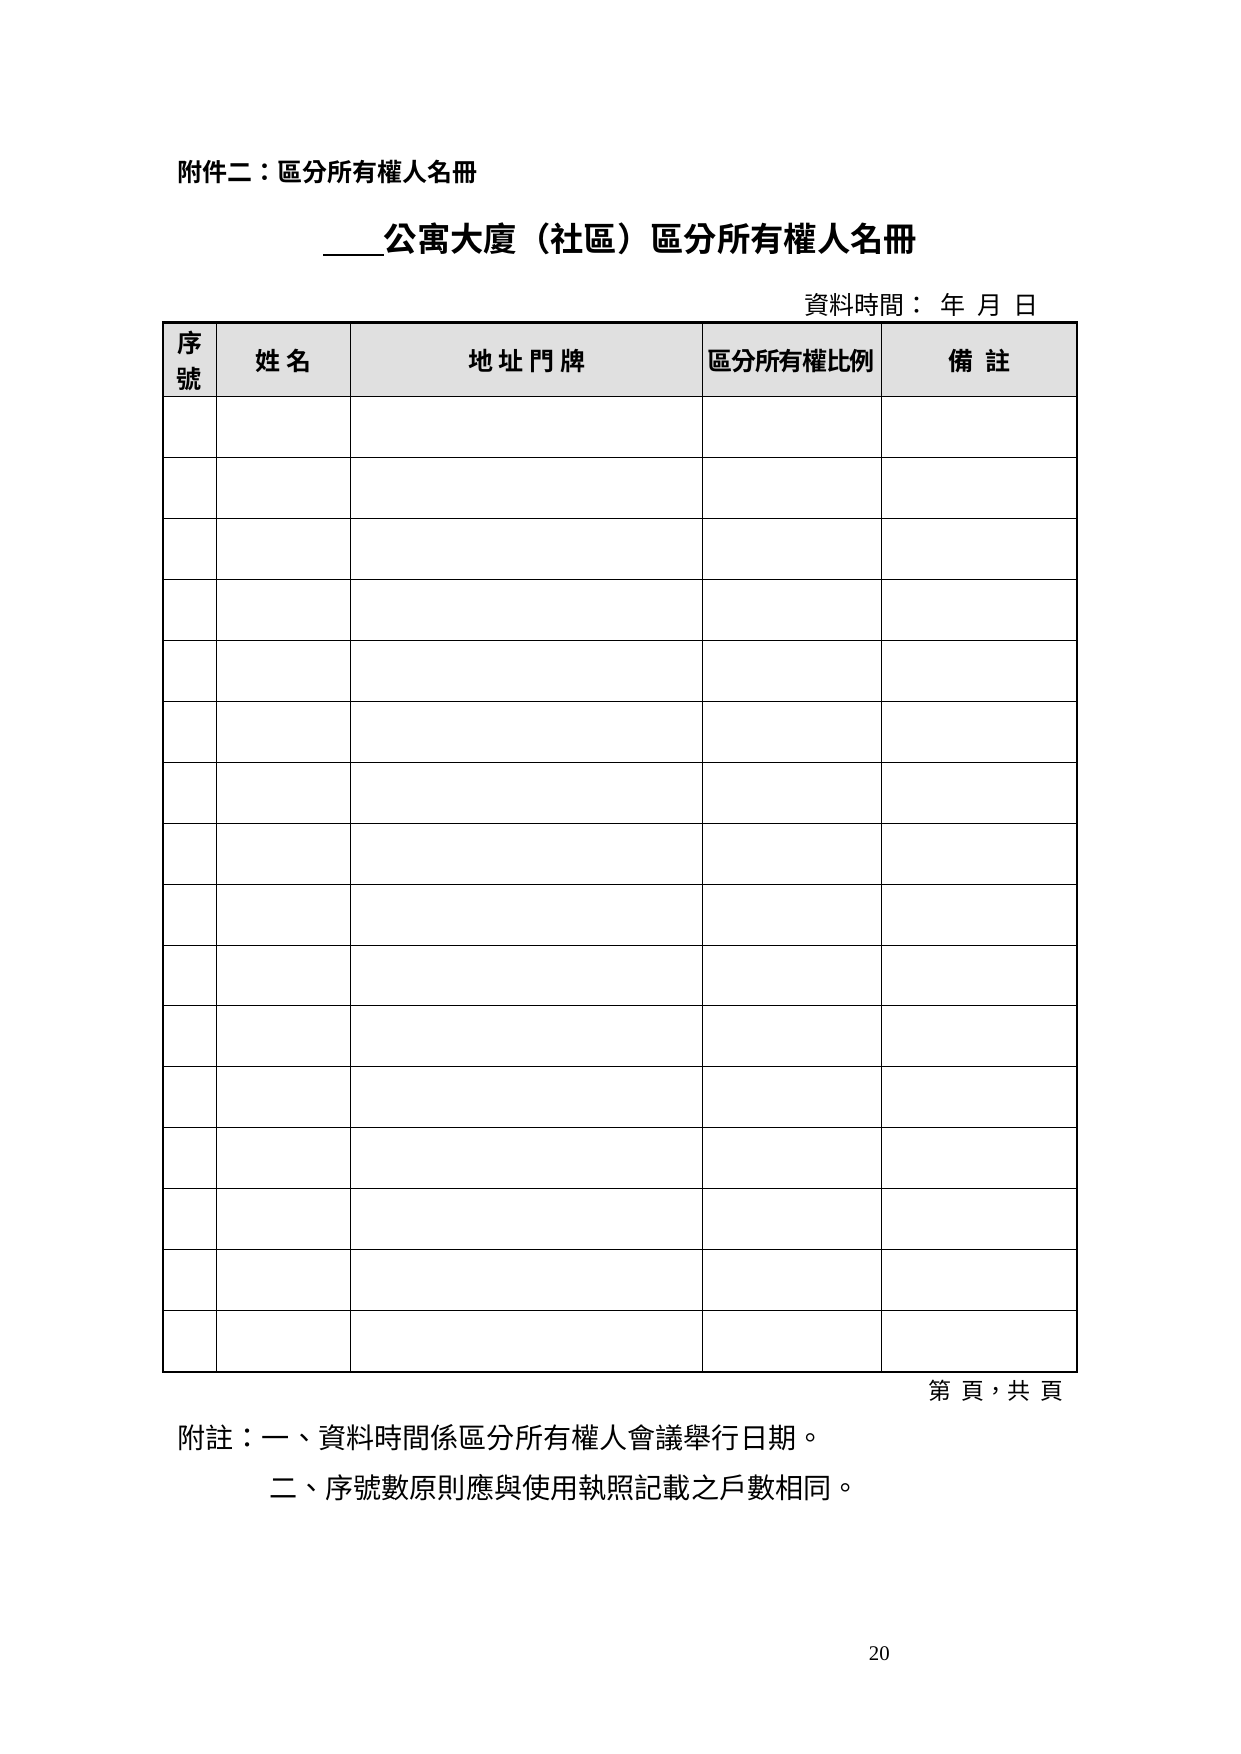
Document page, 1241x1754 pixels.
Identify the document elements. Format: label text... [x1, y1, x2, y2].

table_cell [703, 702, 881, 762]
table_cell [703, 519, 881, 579]
table_cell [351, 641, 702, 701]
table_cell [351, 1189, 702, 1249]
table_cell [703, 1311, 881, 1371]
table_cell [164, 1128, 216, 1188]
text 公寓大廈（社區）區分所有權人名冊 [177, 214, 1063, 260]
table_cell [882, 1006, 1076, 1066]
table_cell [882, 641, 1076, 701]
table_cell [882, 1189, 1076, 1249]
table_cell [351, 519, 702, 579]
text 附註：一、資料時間係區分所有權人會議舉行日期。 [177, 1419, 1063, 1456]
table_cell [164, 1189, 216, 1249]
table_cell [882, 763, 1076, 823]
table_cell [703, 763, 881, 823]
table_cell [703, 641, 881, 701]
table_cell [217, 1250, 350, 1310]
table_cell [164, 763, 216, 823]
table_cell [882, 885, 1076, 944]
table_cell [703, 1067, 881, 1127]
table_cell [164, 946, 216, 1005]
table_cell [882, 519, 1076, 579]
table_cell [164, 1250, 216, 1310]
table_cell [703, 1189, 881, 1249]
table_cell [217, 824, 350, 883]
table_cell [217, 702, 350, 762]
table_cell [882, 397, 1076, 457]
table_cell [703, 1250, 881, 1310]
table_cell [351, 1006, 702, 1066]
table_cell [351, 1250, 702, 1310]
table_cell [703, 885, 881, 944]
table_cell [217, 641, 350, 701]
table_cell [164, 1311, 216, 1371]
table_cell [882, 1311, 1076, 1371]
table_cell [164, 458, 216, 518]
table_header 序號 [164, 324, 216, 396]
table_cell [703, 580, 881, 640]
table_cell [164, 519, 216, 579]
text 附件二：區分所有權人名冊 [177, 148, 1063, 189]
table_header 姓 名 [217, 324, 350, 396]
text 二、序號數原則應與使用執照記載之戶數相同。 [227, 1469, 1063, 1506]
text 第 頁，共 頁 [177, 1373, 1063, 1406]
table_cell [882, 1250, 1076, 1310]
table_cell [217, 458, 350, 518]
table_cell [703, 1006, 881, 1066]
table_cell [217, 946, 350, 1005]
table_cell [351, 824, 702, 883]
table_cell [703, 1128, 881, 1188]
table_cell [703, 824, 881, 883]
table_cell [164, 580, 216, 640]
text 資料時間： 年 月 日 [177, 285, 1038, 321]
table_cell [351, 763, 702, 823]
table_cell [703, 946, 881, 1005]
table_cell [882, 702, 1076, 762]
table_cell [164, 824, 216, 883]
table_cell [217, 763, 350, 823]
table_cell [351, 397, 702, 457]
table_cell [351, 946, 702, 1005]
table_cell [217, 1006, 350, 1066]
table_cell [164, 397, 216, 457]
table_header 備 註 [882, 324, 1076, 396]
table_cell [217, 1311, 350, 1371]
table_cell [217, 1128, 350, 1188]
table_cell [217, 1067, 350, 1127]
table_cell [882, 1128, 1076, 1188]
table_cell [164, 1067, 216, 1127]
table_cell [164, 1006, 216, 1066]
table_cell [882, 1067, 1076, 1127]
table_header 地 址 門 牌 [351, 324, 702, 396]
table_cell [217, 580, 350, 640]
table_cell [882, 946, 1076, 1005]
table_cell [351, 702, 702, 762]
table_cell [217, 885, 350, 944]
table_cell [882, 580, 1076, 640]
table_cell [351, 885, 702, 944]
table_cell [164, 885, 216, 944]
table_cell [217, 397, 350, 457]
table_cell [351, 1067, 702, 1127]
table_cell [351, 1311, 702, 1371]
table_cell [882, 458, 1076, 518]
table_header 區分所有權比例 [703, 324, 881, 396]
table_cell [703, 458, 881, 518]
table_cell [351, 1128, 702, 1188]
table_cell [164, 641, 216, 701]
table_cell [164, 702, 216, 762]
table_cell [217, 519, 350, 579]
table_cell [217, 1189, 350, 1249]
table_cell [703, 397, 881, 457]
table_cell [351, 458, 702, 518]
table_cell [882, 824, 1076, 883]
table_cell [351, 580, 702, 640]
